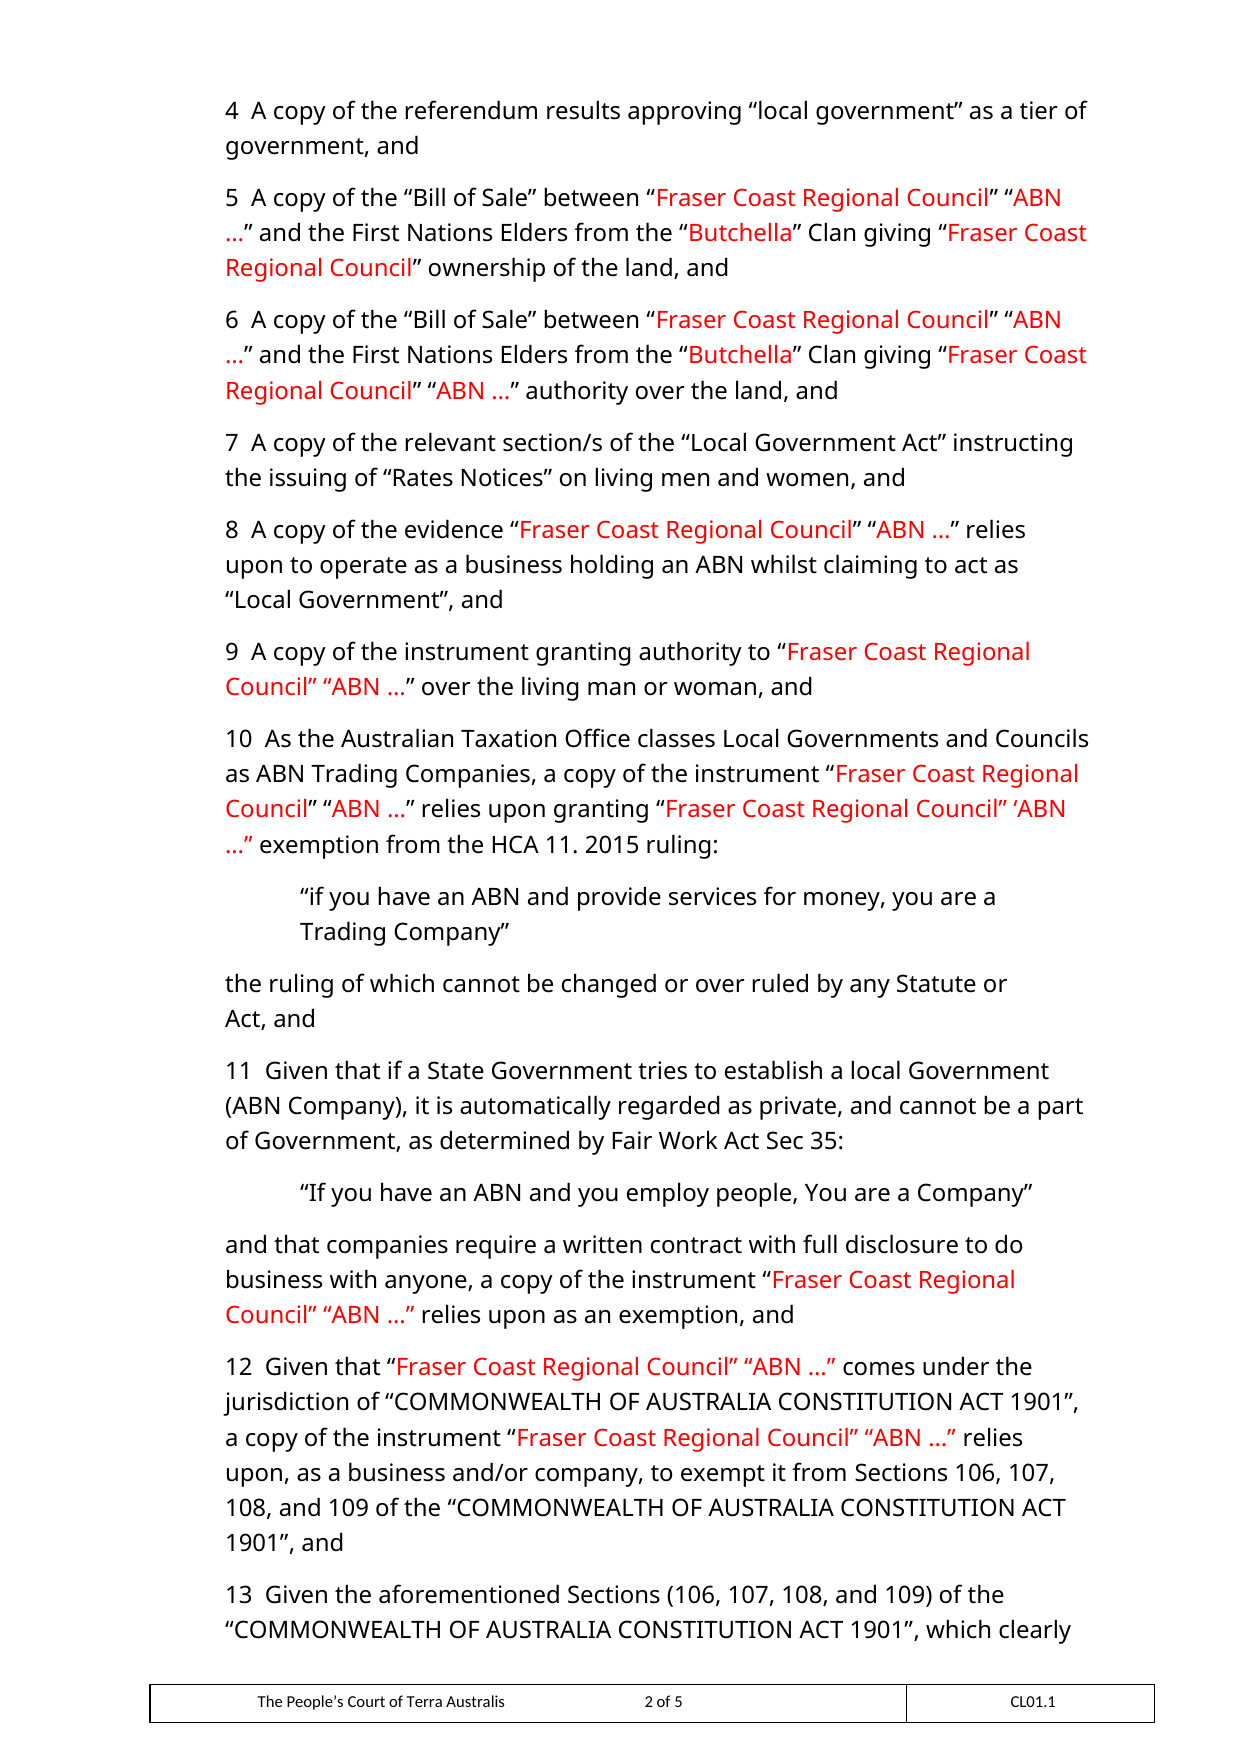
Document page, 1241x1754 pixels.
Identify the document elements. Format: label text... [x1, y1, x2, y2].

text the ruling of which cannot be changed or over ruled by any Statute or Act, and [150, 966, 1090, 1034]
text and that companies require a written contract with full disclosure to do business with anyone, a copy of the instrument “Fraser Coast Regional Council” “ABN …” relies upon as an exemption, and [225, 1228, 1090, 1331]
text 6 A copy of the “Bill of Sale” between “Fraser Coast Regional Council” “ABN …” and the First Nations Elders from the “Butchella” Clan giving “Fraser Coast Regional Council” “ABN …” authority over the land, and [225, 303, 1090, 406]
text 5 A copy of the “Bill of Sale” between “Fraser Coast Regional Council” “ABN …” and the First Nations Elders from the “Butchella” Clan giving “Fraser Coast Regional Council” ownership of the land, and [225, 181, 1090, 284]
text 7 A copy of the relevant section/s of the “Local Government Act” instructing the issuing of “Rates Notices” on living men and women, and [225, 425, 1090, 493]
text 13 Given the aforementioned Sections (106, 107, 108, and 109) of the “COMMONWEALTH OF AUSTRALIA CONSTITUTION ACT 1901”, which clearly [225, 1578, 1090, 1646]
text 11 Given that if a State Government tries to establish a local Government (ABN Company), it is automatically regarded as private, and cannot be a part of Government, as determined by Fair Work Act Sec 35: [225, 1053, 1090, 1157]
text “if you have an ABN and provide services for money, you are a Trading Company” [300, 879, 1090, 947]
text 4 A copy of the referendum results approving “local government” as a tier of government, and [225, 94, 1090, 162]
text 9 A copy of the instrument granting authority to “Fraser Coast Regional Council” “ABN …” over the living man or woman, and [225, 635, 1090, 703]
text 8 A copy of the evidence “Fraser Coast Regional Council” “ABN …” relies upon to operate as a business holding an ABN whilst claiming to act as “Local Government”, and [225, 512, 1090, 616]
text 12 Given that “Fraser Coast Regional Council” “ABN …” comes under the jurisdiction of “COMMONWEALTH OF AUSTRALIA CONSTITUTION ACT 1901”, a copy of the instrument “Fraser Coast Regional Council” “ABN …” relies upon, as a business and/or company, to exempt it from Sections 106, 107, 108, and 109 of the “COMMONWEALTH OF AUSTRALIA CONSTITUTION ACT 1901”, and [225, 1350, 1090, 1559]
text 10 As the Australian Taxation Office classes Local Governments and Councils as ABN Trading Companies, a copy of the instrument “Fraser Coast Regional Council” “ABN …” relies upon granting “Fraser Coast Regional Council” ‘ABN …” exemption from the HCA 11. 2015 ruling: [225, 722, 1090, 860]
text “If you have an ABN and you employ people, You are a Company” [300, 1176, 1090, 1208]
